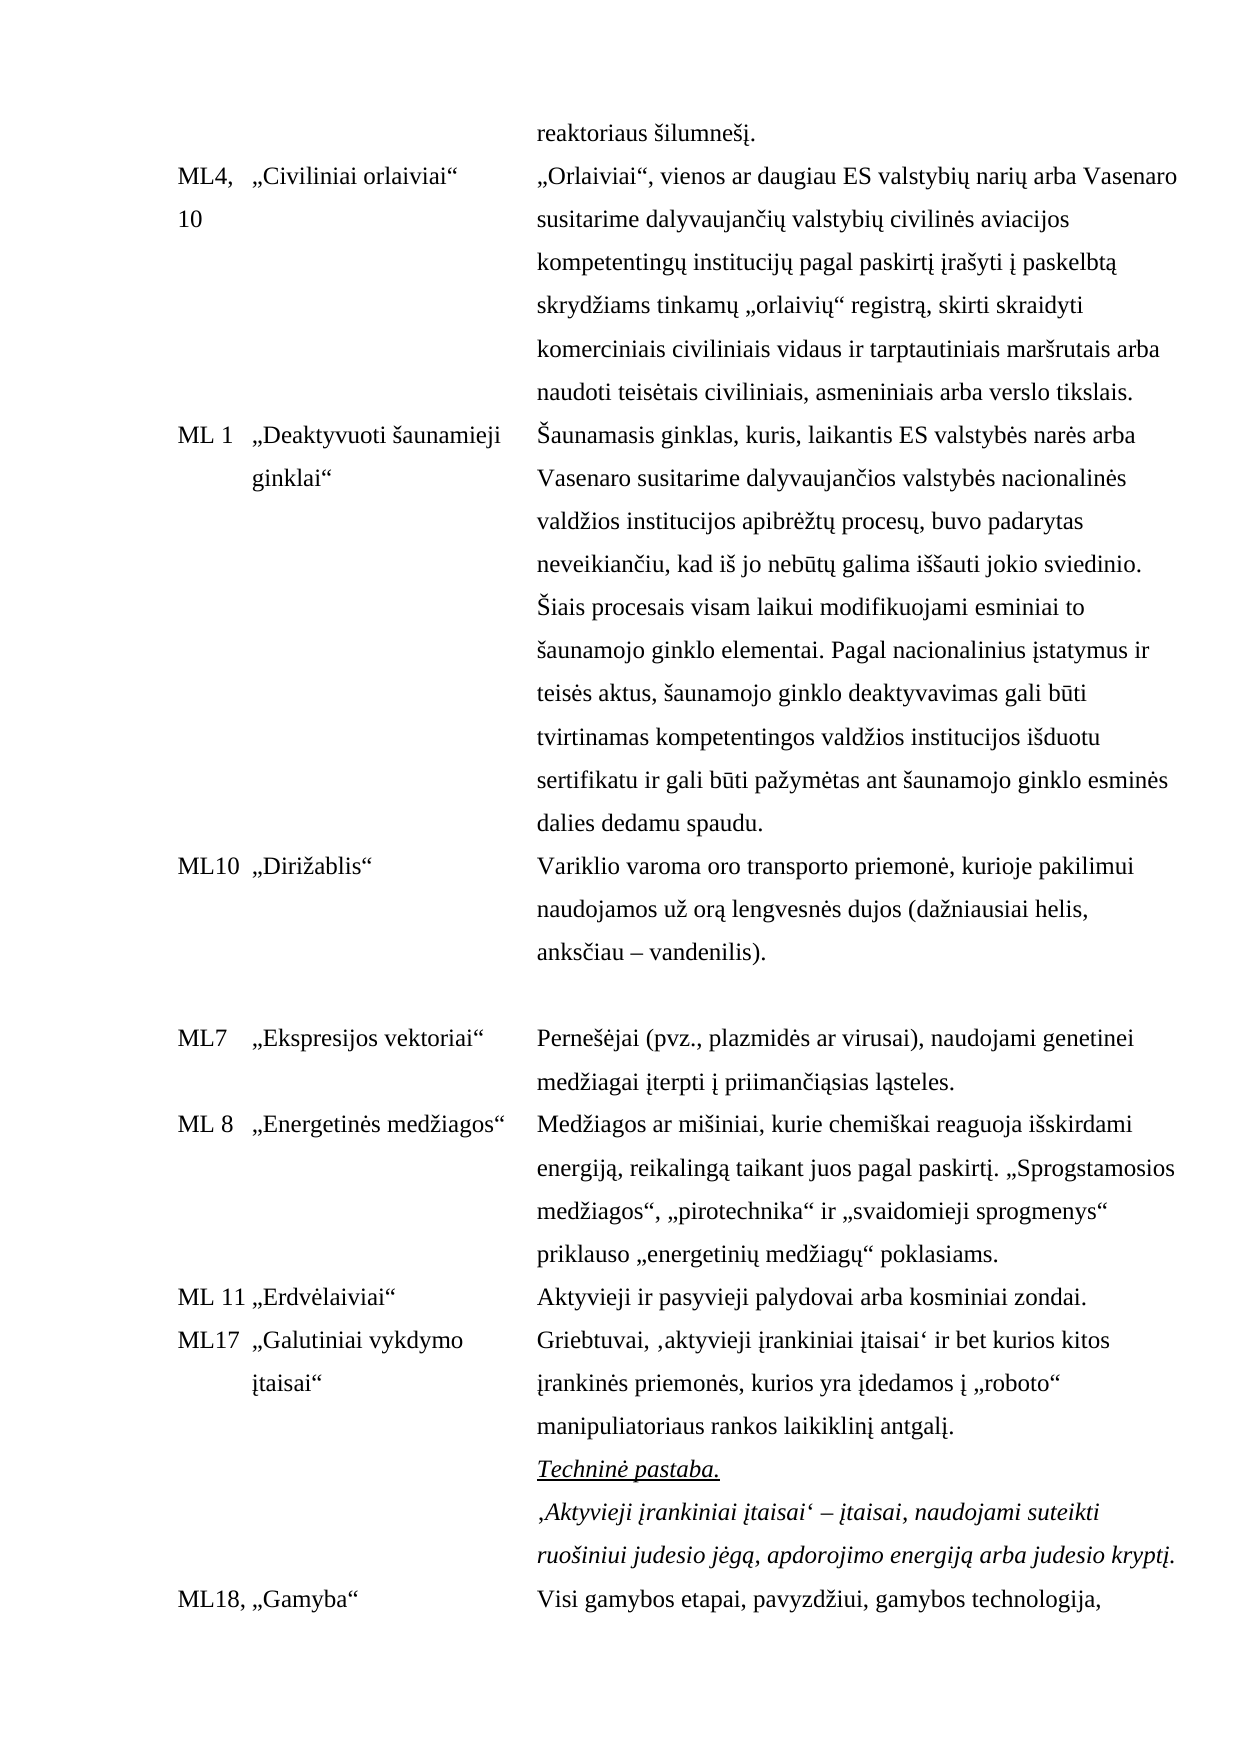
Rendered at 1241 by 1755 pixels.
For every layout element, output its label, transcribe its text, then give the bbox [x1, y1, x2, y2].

table_cell Aktyvieji ir pasyvieji palydovai arba kosminiai zondai. [537, 1282, 1181, 1325]
table_cell ML17 [177, 1325, 252, 1584]
table_cell „Orlaiviai“, vienos ar daugiau ES valstybių narių arba Vasenaro susitarime dalyvaujančių valstybių civilinės aviacijos kompetentingų institucijų pagal paskirtį įrašyti į paskelbtą skrydžiams tinkamų „orlaivių“ registrą, skirti skraidyti komerciniais civiliniais vidaus ir tarptautiniais maršrutais arba naudoti teisėtais civiliniais, asmeniniais arba verslo tikslais. [537, 161, 1181, 420]
table_cell „Civiliniai orlaiviai“ [252, 161, 537, 420]
table_cell ML4, 10 [177, 161, 252, 420]
table_cell [177, 118, 252, 161]
table_cell „Gamyba“ [252, 1584, 537, 1627]
table_cell reaktoriaus šilumnešį. [537, 118, 1181, 161]
table_cell ML10 ML7 [177, 851, 252, 1109]
table_cell „Dirižablis“ „Ekspresijos vektoriai“ [252, 851, 537, 1109]
table_cell Visi gamybos etapai, pavyzdžiui, gamybos technologija, [537, 1584, 1181, 1627]
table_cell Griebtuvai, ‚aktyvieji įrankiniai įtaisai‘ ir bet kurios kitos įrankinės priemonės, kurios yra įdedamos į „roboto“ manipuliatoriaus rankos laikiklinį antgalį. Techninė pastaba. ‚Aktyvieji įrankiniai įtaisai‘ – įtaisai, naudojami suteikti ruošiniui judesio jėgą, apdorojimo energiją arba judesio kryptį. [537, 1325, 1181, 1584]
table_cell ML 8 [177, 1110, 252, 1282]
table_cell „Erdvėlaiviai“ [252, 1282, 537, 1325]
table_cell ML 11 [177, 1282, 252, 1325]
table_cell ML18, [177, 1584, 252, 1627]
table_cell „Galutiniai vykdymo įtaisai“ [252, 1325, 537, 1584]
table_cell Variklio varoma oro transporto priemonė, kurioje pakilimui naudojamos už orą lengvesnės dujos (dažniausiai helis, anksčiau – vandenilis). Pernešėjai (pvz., plazmidės ar virusai), naudojami genetinei medžiagai įterpti į priimančiąsias ląsteles. [537, 851, 1181, 1109]
table_cell Šaunamasis ginklas, kuris, laikantis ES valstybės narės arba Vasenaro susitarime dalyvaujančios valstybės nacionalinės valdžios institucijos apibrėžtų procesų, buvo padarytas neveikiančiu, kad iš jo nebūtų galima iššauti jokio sviedinio. Šiais procesais visam laikui modifikuojami esminiai to šaunamojo ginklo elementai. Pagal nacionalinius įstatymus ir teisės aktus, šaunamojo ginklo deaktyvavimas gali būti tvirtinamas kompetentingos valdžios institucijos išduotu sertifikatu ir gali būti pažymėtas ant šaunamojo ginklo esminės dalies dedamu spaudu. [537, 420, 1181, 851]
table_cell [252, 118, 537, 161]
table_cell ML 1 [177, 420, 252, 851]
table_cell „Energetinės medžiagos“ [252, 1110, 537, 1282]
table_cell „Deaktyvuoti šaunamieji ginklai“ [252, 420, 537, 851]
table_cell Medžiagos ar mišiniai, kurie chemiškai reaguoja išskirdami energiją, reikalingą taikant juos pagal paskirtį. „Sprogstamosios medžiagos“, „pirotechnika“ ir „svaidomieji sprogmenys“ priklauso „energetinių medžiagų“ poklasiams. [537, 1110, 1181, 1282]
